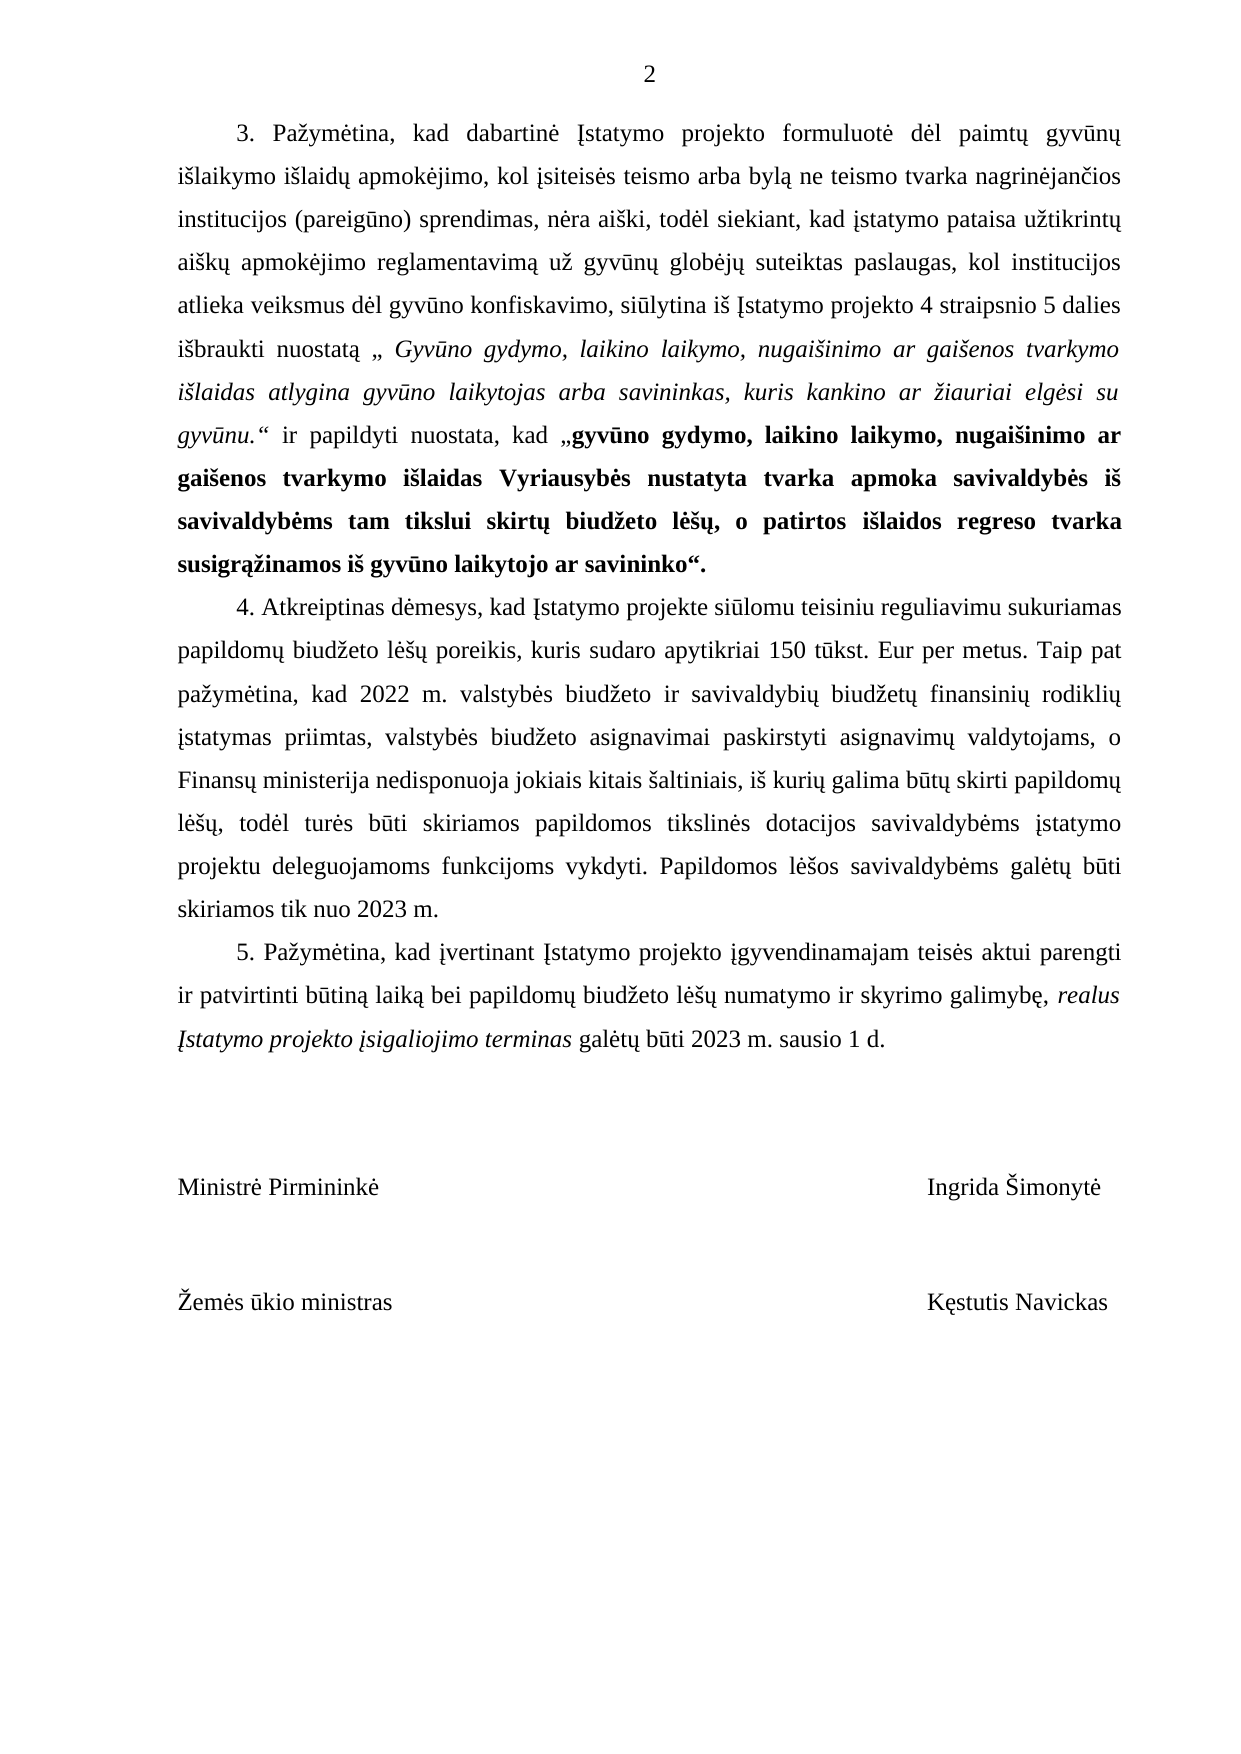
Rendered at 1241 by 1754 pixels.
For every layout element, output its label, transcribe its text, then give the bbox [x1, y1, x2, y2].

text 5. Pažymėtina, kad įvertinant Įstatymo projekto įgyvendinamajam teisės aktui parengti ir patvirtinti būtiną laiką bei papildomų biudžeto lėšų numatymo ir skyrimo galimybę, realus Įstatymo projekto įsigaliojimo terminas galėtų būti 2023 m. sausio 1 d. [177, 937, 1122, 1052]
text 4. Atkreiptinas dėmesys, kad Įstatymo projekte siūlomu teisiniu reguliavimu sukuriamas papildomų biudžeto lėšų poreikis, kuris sudaro apytikriai 150 tūkst. Eur per metus. Taip pat pažymėtina, kad 2022 m. valstybės biudžeto ir savivaldybių biudžetų finansinių rodiklių įstatymas priimtas, valstybės biudžeto asignavimai paskirstyti asignavimų valdytojams, o Finansų ministerija nedisponuoja jokiais kitais šaltiniais, iš kurių galima būtų skirti papildomų lėšų, todėl turės būti skiriamos papildomos tikslinės dotacijos savivaldybėms įstatymo projektu deleguojamoms funkcijoms vykdyti. Papildomos lėšos savivaldybėms galėtų būti skiriamos tik nuo 2023 m. [177, 592, 1122, 923]
text Žemės ūkio ministras Kęstutis Navickas [177, 1287, 1122, 1316]
text 3. Pažymėtina, kad dabartinė Įstatymo projekto formuluotė dėl paimtų gyvūnų išlaikymo išlaidų apmokėjimo, kol įsiteisės teismo arba bylą ne teismo tvarka nagrinėjančios institucijos (pareigūno) sprendimas, nėra aiški, todėl siekiant, kad įstatymo pataisa užtikrintų aiškų apmokėjimo reglamentavimą už gyvūnų globėjų suteiktas paslaugas, kol institucijos atlieka veiksmus dėl gyvūno konfiskavimo, siūlytina iš Įstatymo projekto 4 straipsnio 5 dalies išbraukti nuostatą „ Gyvūno gydymo, laikino laikymo, nugaišinimo ar gaišenos tvarkymo išlaidas atlygina gyvūno laikytojas arba savininkas, kuris kankino ar žiauriai elgėsi su gyvūnu.“ ir papildyti nuostata, kad „gyvūno gydymo, laikino laikymo, nugaišinimo ar gaišenos tvarkymo išlaidas Vyriausybės nustatyta tvarka apmoka savivaldybės iš savivaldybėms tam tikslui skirtų biudžeto lėšų, o patirtos išlaidos regreso tvarka susigrąžinamos iš gyvūno laikytojo ar savininko“. [177, 118, 1122, 578]
text Ministrė Pirmininkė Ingrida Šimonytė [177, 1172, 1122, 1201]
